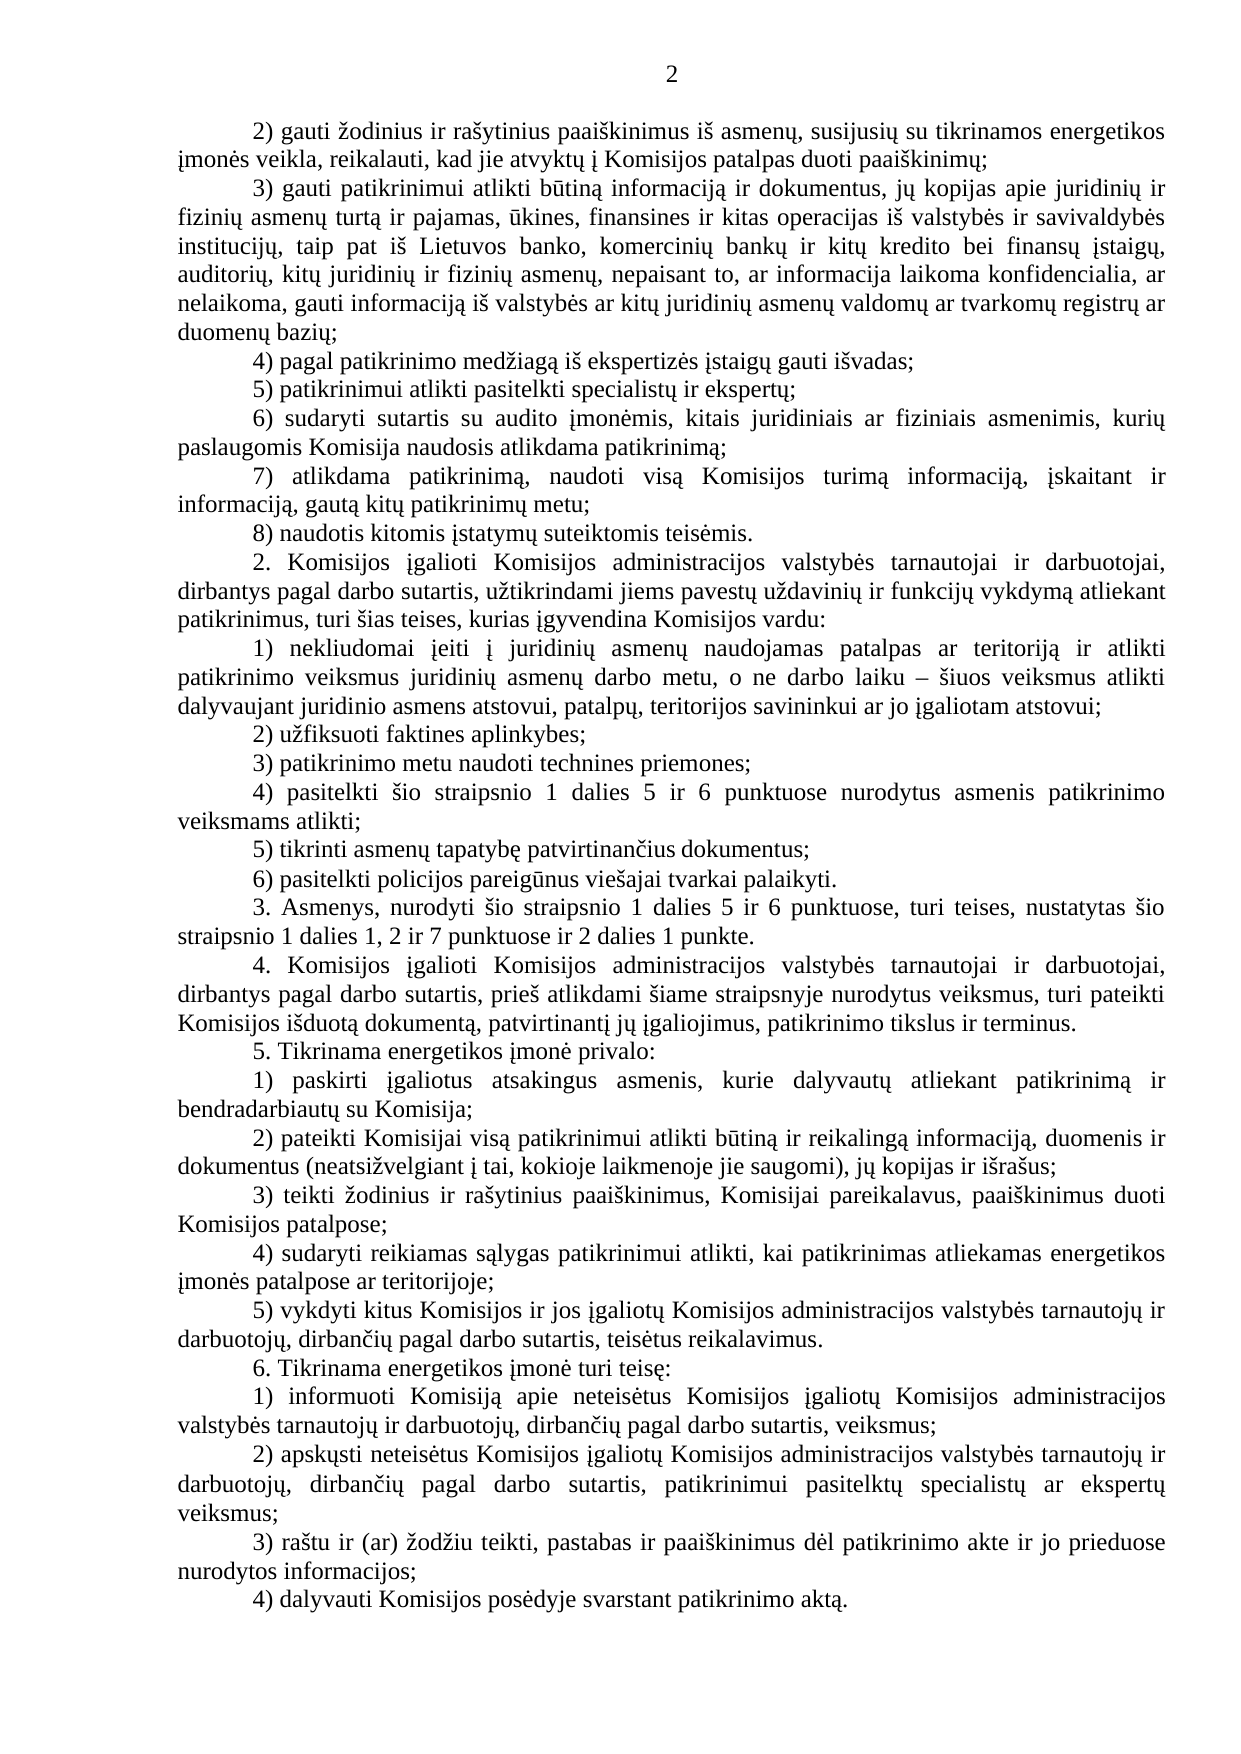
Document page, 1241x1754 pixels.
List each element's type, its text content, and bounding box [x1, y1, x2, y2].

text 2) apskųsti neteisėtus Komisijos įgaliotų Komisijos administracijos valstybės tarnautojų ir darbuotojų, dirbančių pagal darbo sutartis, patikrinimui pasitelktų specialistų ar ekspertų veiksmus; [177, 1439, 1167, 1527]
text 3) gauti patikrinimui atlikti būtiną informaciją ir dokumentus, jų kopijas apie juridinių ir fizinių asmenų turtą ir pajamas, ūkines, finansines ir kitas operacijas iš valstybės ir savivaldybės institucijų, taip pat iš Lietuvos banko, komercinių bankų ir kitų kredito bei finansų įstaigų, auditorių, kitų juridinių ir fizinių asmenų, nepaisant to, ar informacija laikoma konfidencialia, ar nelaikoma, gauti informaciją iš valstybės ar kitų juridinių asmenų valdomų ar tvarkomų registrų ar duomenų bazių; [177, 173, 1167, 346]
text 6. Tikrinama energetikos įmonė turi teisę: [177, 1353, 1167, 1381]
text 2) gauti žodinius ir rašytinius paaiškinimus iš asmenų, susijusių su tikrinamos energetikos įmonės veikla, reikalauti, kad jie atvyktų į Komisijos patalpas duoti paaiškinimų; [177, 116, 1167, 173]
text 2) pateikti Komisijai visą patikrinimui atlikti būtiną ir reikalingą informaciją, duomenis ir dokumentus (neatsižvelgiant į tai, kokioje laikmenoje jie saugomi), jų kopijas ir išrašus; [177, 1123, 1167, 1180]
text 7) atlikdama patikrinimą, naudoti visą Komisijos turimą informaciją, įskaitant ir informaciją, gautą kitų patikrinimų metu; [177, 461, 1167, 518]
text 4) pasitelkti šio straipsnio 1 dalies 5 ir 6 punktuose nurodytus asmenis patikrinimo veiksmams atlikti; [177, 777, 1167, 834]
text 3) raštu ir (ar) žodžiu teikti, pastabas ir paaiškinimus dėl patikrinimo akte ir jo prieduose nurodytos informacijos; [177, 1527, 1167, 1584]
text 5. Tikrinama energetikos įmonė privalo: [177, 1036, 1167, 1065]
text 6) pasitelkti policijos pareigūnus viešajai tvarkai palaikyti. [177, 864, 1167, 892]
text 1) paskirti įgaliotus atsakingus asmenis, kurie dalyvautų atliekant patikrinimą ir bendradarbiautų su Komisija; [177, 1065, 1167, 1123]
text 4. Komisijos įgalioti Komisijos administracijos valstybės tarnautojai ir darbuotojai, dirbantys pagal darbo sutartis, prieš atlikdami šiame straipsnyje nurodytus veiksmus, turi pateikti Komisijos išduotą dokumentą, patvirtinantį jų įgaliojimus, patikrinimo tikslus ir terminus. [177, 950, 1167, 1036]
text 3) teikti žodinius ir rašytinius paaiškinimus, Komisijai pareikalavus, paaiškinimus duoti Komisijos patalpose; [177, 1180, 1167, 1238]
text 3. Asmenys, nurodyti šio straipsnio 1 dalies 5 ir 6 punktuose, turi teises, nustatytas šio straipsnio 1 dalies 1, 2 ir 7 punktuose ir 2 dalies 1 punkte. [177, 892, 1167, 950]
text 5) vykdyti kitus Komisijos ir jos įgaliotų Komisijos administracijos valstybės tarnautojų ir darbuotojų, dirbančių pagal darbo sutartis, teisėtus reikalavimus. [177, 1295, 1167, 1353]
text 5) patikrinimui atlikti pasitelkti specialistų ir ekspertų; [177, 374, 1167, 403]
text 2) užfiksuoti faktines aplinkybes; [177, 719, 1167, 748]
text 1) informuoti Komisiją apie neteisėtus Komisijos įgaliotų Komisijos administracijos valstybės tarnautojų ir darbuotojų, dirbančių pagal darbo sutartis, veiksmus; [177, 1381, 1167, 1439]
text 8) naudotis kitomis įstatymų suteiktomis teisėmis. [177, 518, 1167, 547]
text 1) nekliudomai įeiti į juridinių asmenų naudojamas patalpas ar teritoriją ir atlikti patikrinimo veiksmus juridinių asmenų darbo metu, o ne darbo laiku – šiuos veiksmus atlikti dalyvaujant juridinio asmens atstovui, patalpų, teritorijos savininkui ar jo įgaliotam atstovui; [177, 633, 1167, 719]
text 4) pagal patikrinimo medžiagą iš ekspertizės įstaigų gauti išvadas; [177, 346, 1167, 374]
text 4) sudaryti reikiamas sąlygas patikrinimui atlikti, kai patikrinimas atliekamas energetikos įmonės patalpose ar teritorijoje; [177, 1238, 1167, 1295]
text 6) sudaryti sutartis su audito įmonėmis, kitais juridiniais ar fiziniais asmenimis, kurių paslaugomis Komisija naudosis atlikdama patikrinimą; [177, 403, 1167, 461]
text 2. Komisijos įgalioti Komisijos administracijos valstybės tarnautojai ir darbuotojai, dirbantys pagal darbo sutartis, užtikrindami jiems pavestų uždavinių ir funkcijų vykdymą atliekant patikrinimus, turi šias teises, kurias įgyvendina Komisijos vardu: [177, 547, 1167, 633]
text 3) patikrinimo metu naudoti technines priemones; [177, 748, 1167, 777]
text 5) tikrinti asmenų tapatybę patvirtinančius dokumentus; [177, 834, 1167, 864]
text 4) dalyvauti Komisijos posėdyje svarstant patikrinimo aktą. [177, 1584, 1167, 1613]
